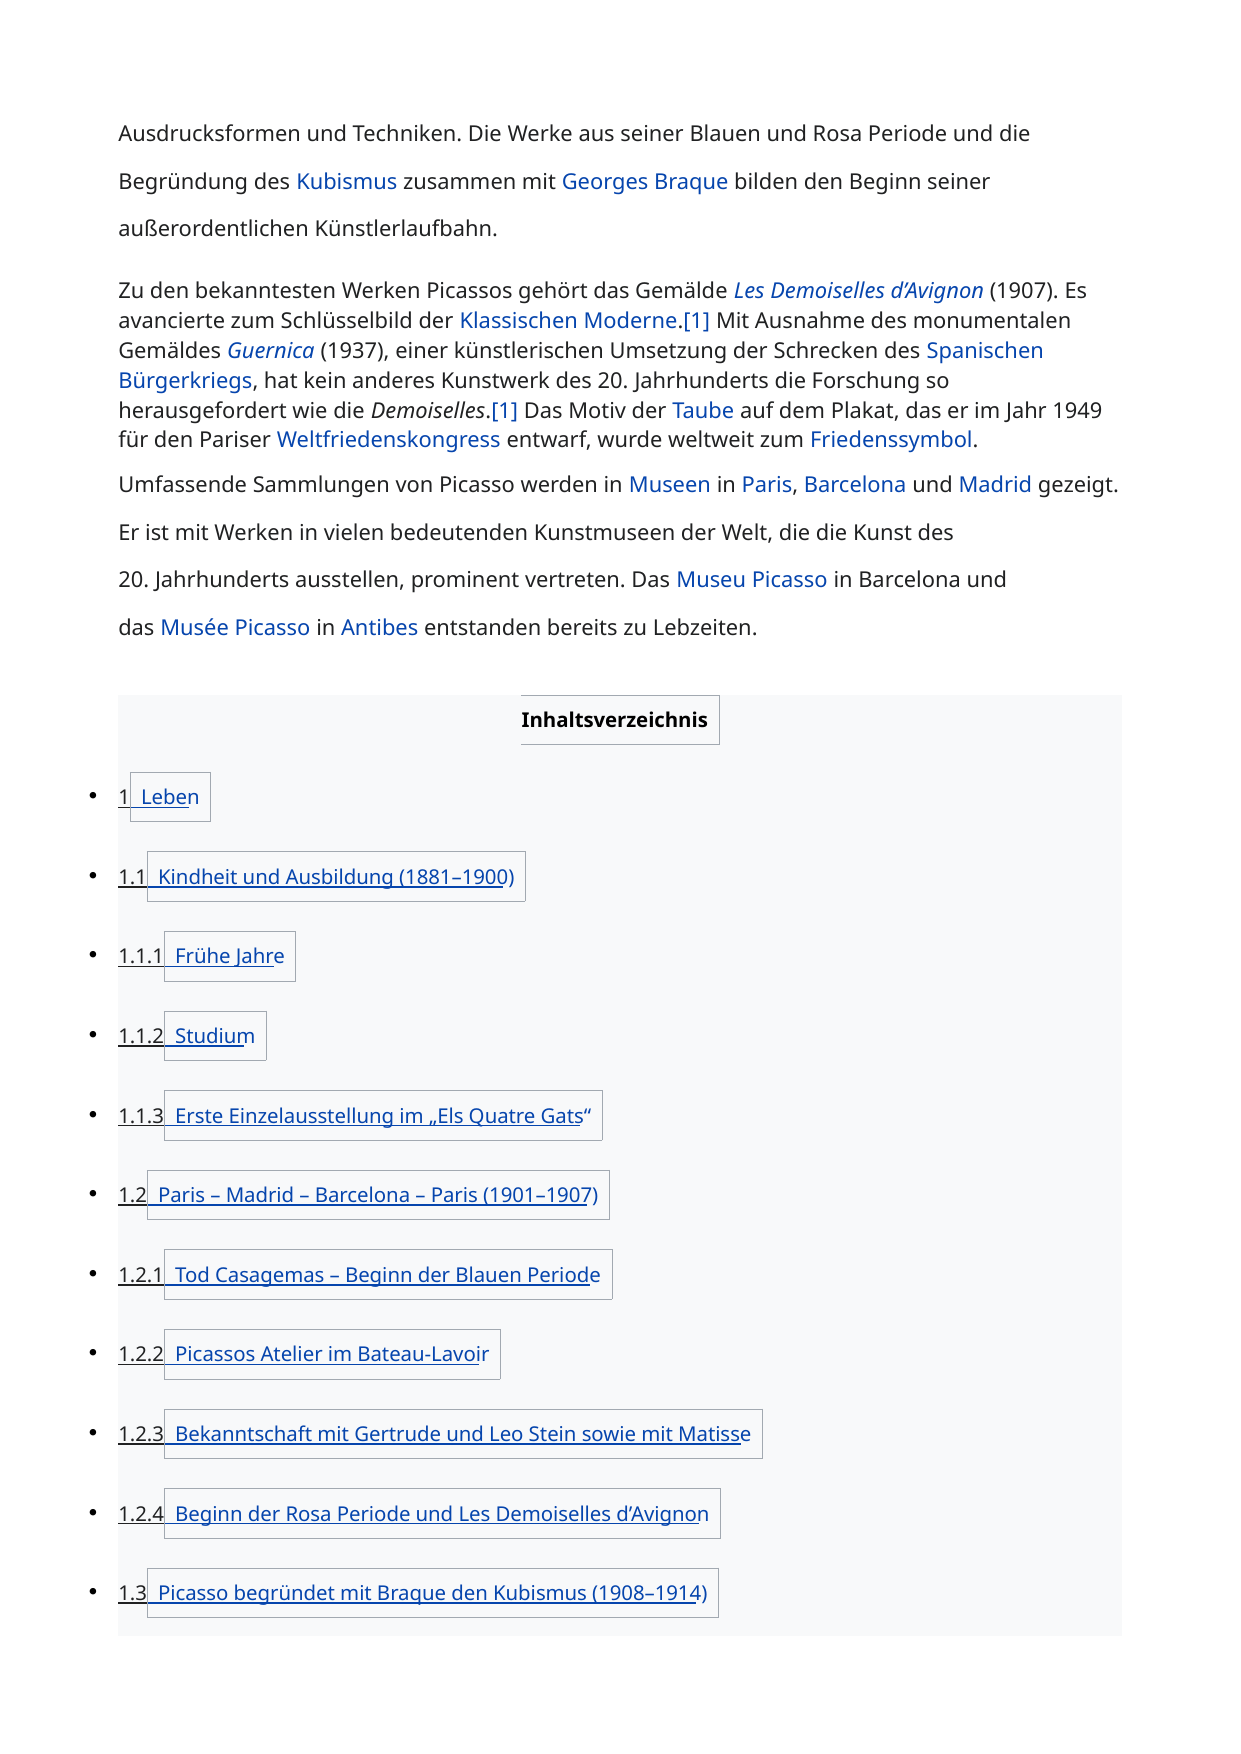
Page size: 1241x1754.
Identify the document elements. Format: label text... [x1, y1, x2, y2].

list [721, 1488, 1122, 1538]
list Picasso begründet mit Braque den Kubismus (1908–1914) [148, 1569, 718, 1617]
list [613, 1249, 1122, 1299]
list [719, 1568, 1122, 1617]
list 1.2.3Bekanntschaft mit Gertrude und Leo Stein sowie mit Matisse [763, 1408, 1122, 1458]
list 1.2 [118, 1170, 147, 1204]
list [118, 967, 164, 981]
list [296, 931, 1122, 981]
list 1.2.1 [118, 1249, 164, 1284]
list [118, 808, 130, 822]
list 1.1.1 [118, 931, 164, 966]
list Paris – Madrid – Barcelona – Paris (1901–1907) [148, 1171, 609, 1219]
list 1.3 [118, 1568, 147, 1602]
subtitle Inhaltsverzeichnis [118, 695, 719, 744]
list [118, 1047, 164, 1060]
list Picassos Atelier im Bateau-Lavoir [165, 1330, 500, 1379]
list 1.2.3Bekanntschaft mit Gertrude und Leo Stein sowie mit Matisse [118, 1408, 762, 1443]
list [610, 1170, 1122, 1219]
list [526, 851, 1122, 901]
list Erste Einzelausstellung im „Els Quatre Gats“ [165, 1091, 602, 1140]
list 1.2.2 [118, 1329, 164, 1364]
subtitle [720, 695, 1122, 744]
list 1.1 [118, 851, 147, 886]
list [211, 772, 1122, 822]
list Leben [131, 773, 210, 821]
list 1 [118, 772, 130, 807]
list [267, 1011, 1122, 1060]
list Beginn der Rosa Periode und Les Demoiselles d’Avignon [165, 1489, 720, 1538]
list Kindheit und Ausbildung (1881–1900) [148, 852, 525, 901]
list 1.1.3 [118, 1090, 164, 1125]
list Frühe Jahre [165, 932, 295, 981]
list 1.2.3Bekanntschaft mit Gertrude und Leo Stein sowie mit Matisse [165, 1410, 762, 1458]
list 1.1.2 [118, 1011, 164, 1045]
list [501, 1329, 1122, 1379]
list Studium [165, 1012, 266, 1060]
text Zu den bekanntesten Werken Picassos gehört das Gemälde Les Demoiselles d’Avignon (1907). Es avancierte zum Schlüsselbild der Klassischen Moderne.[1] Mit Ausnahme des monumentalen Gemäldes Guernica (1937), einer künstlerischen Umsetzung der Schrecken des Spanischen Bürgerkriegs, hat kein anderes Kunstwerk des 20. Jahrhunderts die Forschung so herausgefordert wie die Demoiselles.[1] Das Motiv der Taube auf dem Plakat, das er im Jahr 1949 für den Pariser Weltfriedenskongress entwarf, wurde weltweit zum Friedenssymbol. [118, 276, 1122, 454]
list Tod Casagemas – Beginn der Blauen Periode [165, 1250, 612, 1299]
text Ausdrucksformen und Techniken. Die Werke aus seiner Blauen und Rosa Periode und die Begründung des Kubismus zusammen mit Georges Braque bilden den Beginn seiner außerordentlichen Künstlerlaufbahn. [118, 118, 1122, 243]
list 1.2.4 [118, 1488, 164, 1523]
list [603, 1090, 1122, 1140]
text Umfassende Sammlungen von Picasso werden in Museen in Paris, Barcelona und Madrid gezeigt. Er ist mit Werken in vielen bedeutenden Kunstmuseen der Welt, die die Kunst des 20. Jahrhunderts ausstellen, prominent vertreten. Das Museu Picasso in Barcelona und das Musée Picasso in Antibes entstanden bereits zu Lebzeiten. [118, 469, 1122, 641]
